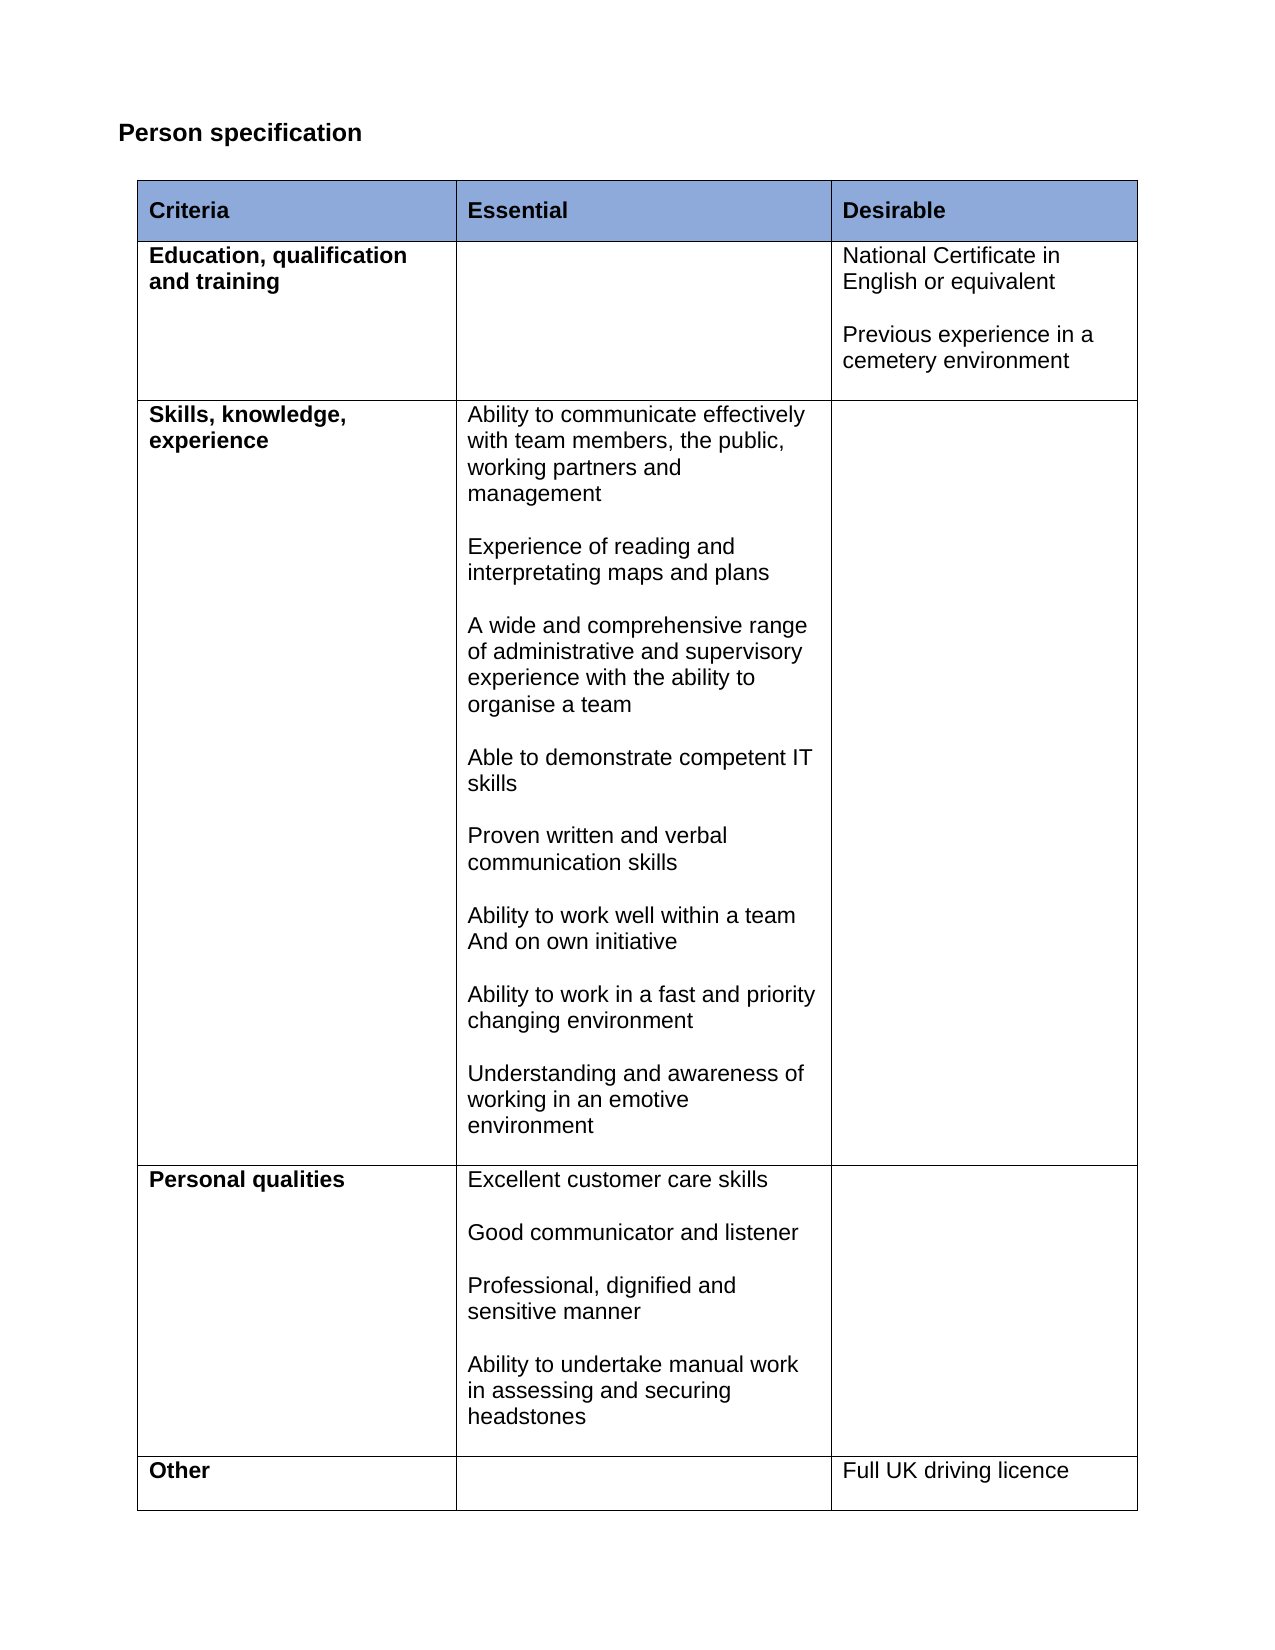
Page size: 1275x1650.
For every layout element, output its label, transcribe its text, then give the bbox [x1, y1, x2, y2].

table_cell Full UK driving licence [832, 1457, 1137, 1510]
table_cell National Certificate in English or equivalent Previous experience in a cemetery environment [832, 242, 1137, 400]
table_cell Other [138, 1457, 456, 1510]
table_cell [832, 1166, 1137, 1456]
table_cell Education, qualification and training [138, 242, 456, 400]
table_cell Skills, knowledge, experience [138, 401, 456, 1165]
subtitle Person specification [118, 118, 1157, 147]
table_cell [832, 401, 1137, 1165]
table_cell Ability to communicate effectively with team members, the public, working partners and management Experience of reading and interpretating maps and plans A wide and comprehensive range of administrative and supervisory experience with the ability to organise a team Able to demonstrate competent IT skills Proven written and verbal communication skills Ability to work well within a team And on own initiative Ability to work in a fast and priority changing environment Understanding and awareness of working in an emotive environment [457, 401, 831, 1165]
table_header Desirable [832, 181, 1137, 241]
table_cell Excellent customer care skills Good communicator and listener Professional, dignified and sensitive manner Ability to undertake manual work in assessing and securing headstones [457, 1166, 831, 1456]
table_header Criteria [138, 181, 456, 241]
table_cell [457, 242, 831, 400]
table_header Essential [457, 181, 831, 241]
table_cell Personal qualities [138, 1166, 456, 1456]
table_cell [457, 1457, 831, 1510]
